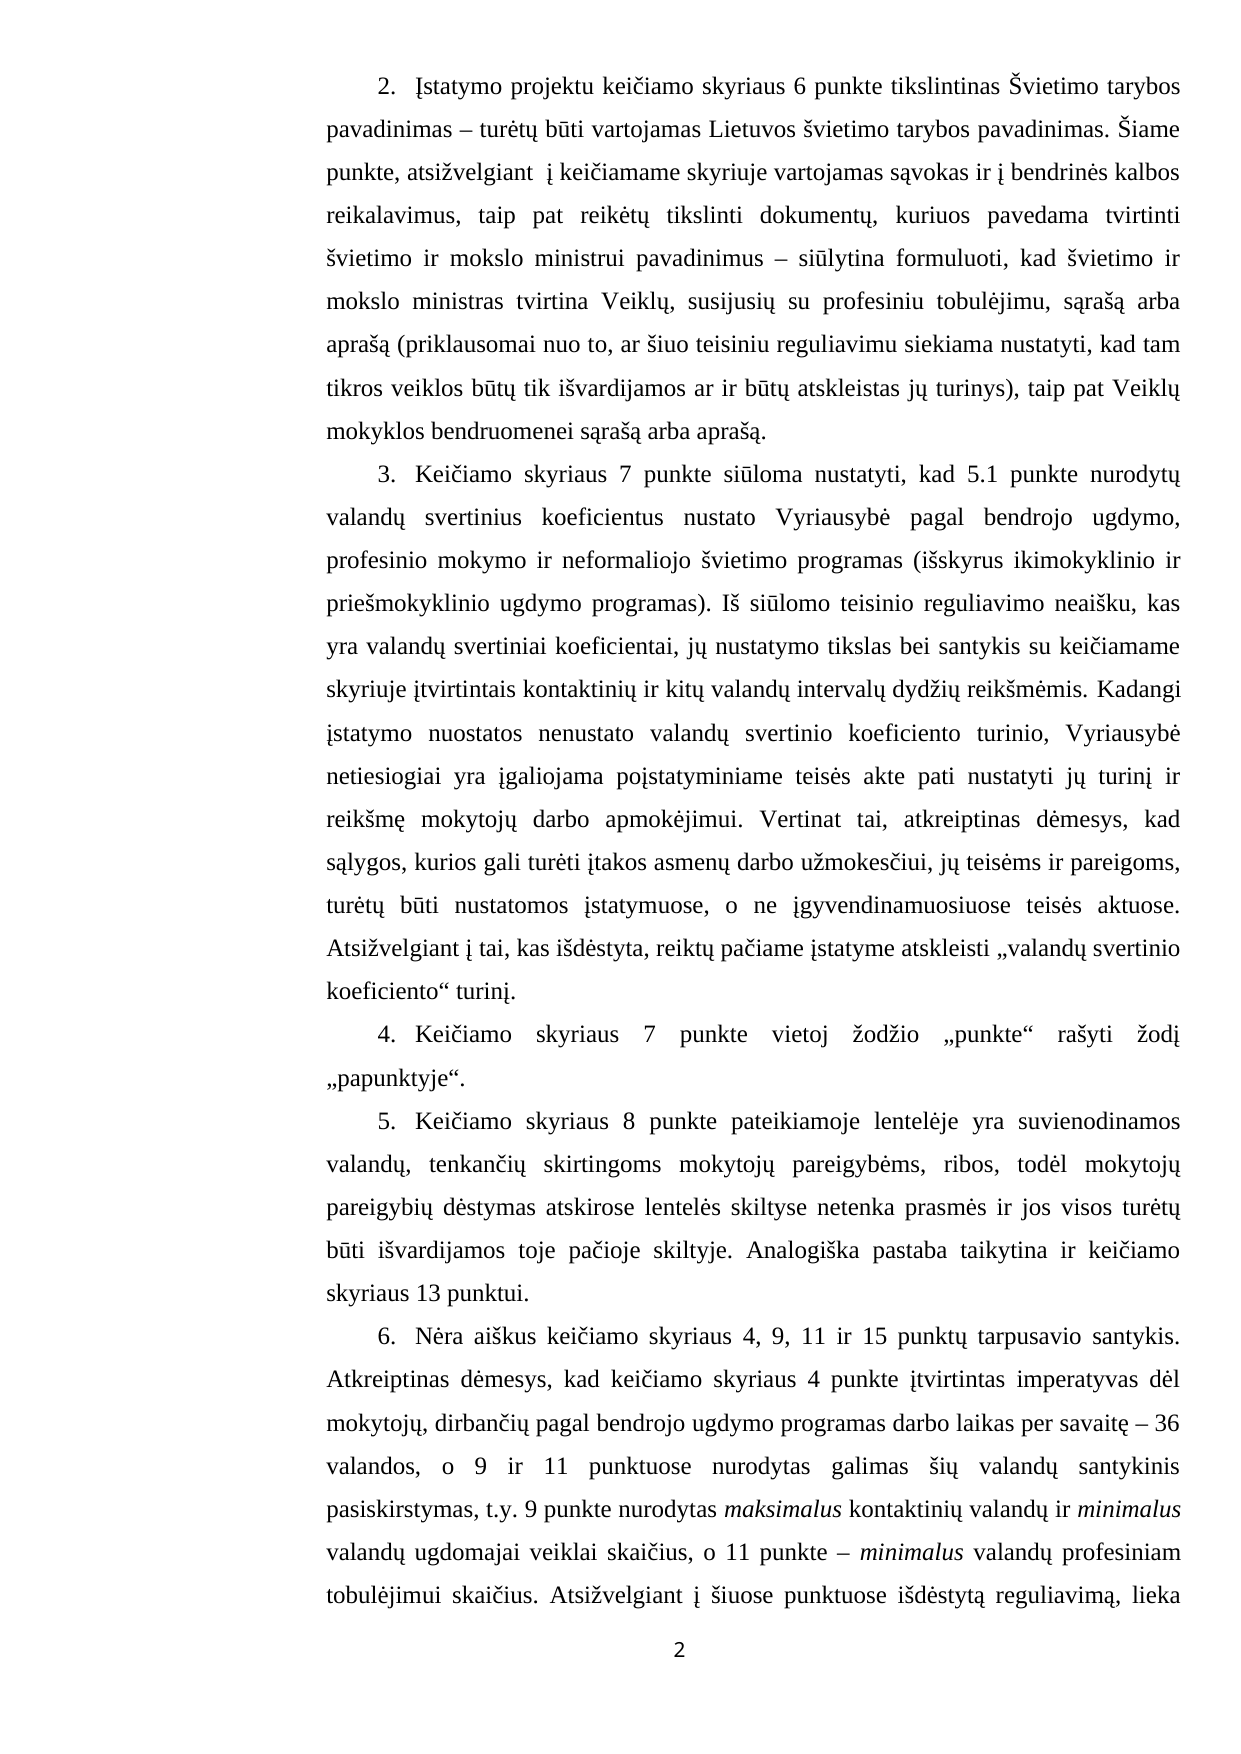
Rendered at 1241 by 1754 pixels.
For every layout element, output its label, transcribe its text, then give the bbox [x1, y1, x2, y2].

list Nėra aiškus keičiamo skyriaus 4, 9, 11 ir 15 punktų tarpusavio santykis. Atkreiptinas dėmesys, kad keičiamo skyriaus 4 punkte įtvirtintas imperatyvas dėl mokytojų, dirbančių pagal bendrojo ugdymo programas darbo laikas per savaitę – 36 valandos, o 9 ir 11 punktuose nurodytas galimas šių valandų santykinis pasiskirstymas, t.y. 9 punkte nurodytas maksimalus kontaktinių valandų ir minimalus valandų ugdomajai veiklai skaičius, o 11 punkte – minimalus valandų profesiniam tobulėjimui skaičius. Atsižvelgiant į šiuose punktuose išdėstytą reguliavimą, lieka [288, 1321, 1181, 1609]
list Keičiamo skyriaus 7 punkte siūloma nustatyti, kad 5.1 punkte nurodytų valandų svertinius koeficientus nustato Vyriausybė pagal bendrojo ugdymo, profesinio mokymo ir neformaliojo švietimo programas (išskyrus ikimokyklinio ir priešmokyklinio ugdymo programas). Iš siūlomo teisinio reguliavimo neaišku, kas yra valandų svertiniai koeficientai, jų nustatymo tikslas bei santykis su keičiamame skyriuje įtvirtintais kontaktinių ir kitų valandų intervalų dydžių reikšmėmis. Kadangi įstatymo nuostatos nenustato valandų svertinio koeficiento turinio, Vyriausybė netiesiogiai yra įgaliojama poįstatyminiame teisės akte pati nustatyti jų turinį ir reikšmę mokytojų darbo apmokėjimui. Vertinat tai, atkreiptinas dėmesys, kad sąlygos, kurios gali turėti įtakos asmenų darbo užmokesčiui, jų teisėms ir pareigoms, turėtų būti nustatomos įstatymuose, o ne įgyvendinamuosiuose teisės aktuose. Atsižvelgiant į tai, kas išdėstyta, reiktų pačiame įstatyme atskleisti „valandų svertinio koeficiento“ turinį. [288, 459, 1181, 1005]
list Įstatymo projektu keičiamo skyriaus 6 punkte tikslintinas Švietimo tarybos pavadinimas – turėtų būti vartojamas Lietuvos švietimo tarybos pavadinimas. Šiame punkte, atsižvelgiant į keičiamame skyriuje vartojamas sąvokas ir į bendrinės kalbos reikalavimus, taip pat reikėtų tikslinti dokumentų, kuriuos pavedama tvirtinti švietimo ir mokslo ministrui pavadinimus – siūlytina formuluoti, kad švietimo ir mokslo ministras tvirtina Veiklų, susijusių su profesiniu tobulėjimu, sąrašą arba aprašą (priklausomai nuo to, ar šiuo teisiniu reguliavimu siekiama nustatyti, kad tam tikros veiklos būtų tik išvardijamos ar ir būtų atskleistas jų turinys), taip pat Veiklų mokyklos bendruomenei sąrašą arba aprašą. [288, 71, 1181, 444]
list Keičiamo skyriaus 8 punkte pateikiamoje lentelėje yra suvienodinamos valandų, tenkančių skirtingoms mokytojų pareigybėms, ribos, todėl mokytojų pareigybių dėstymas atskirose lentelės skiltyse netenka prasmės ir jos visos turėtų būti išvardijamos toje pačioje skiltyje. Analogiška pastaba taikytina ir keičiamo skyriaus 13 punktui. [288, 1106, 1181, 1307]
list Keičiamo skyriaus 7 punkte vietoj žodžio „punkte“ rašyti žodį „papunktyje“. [288, 1019, 1181, 1091]
